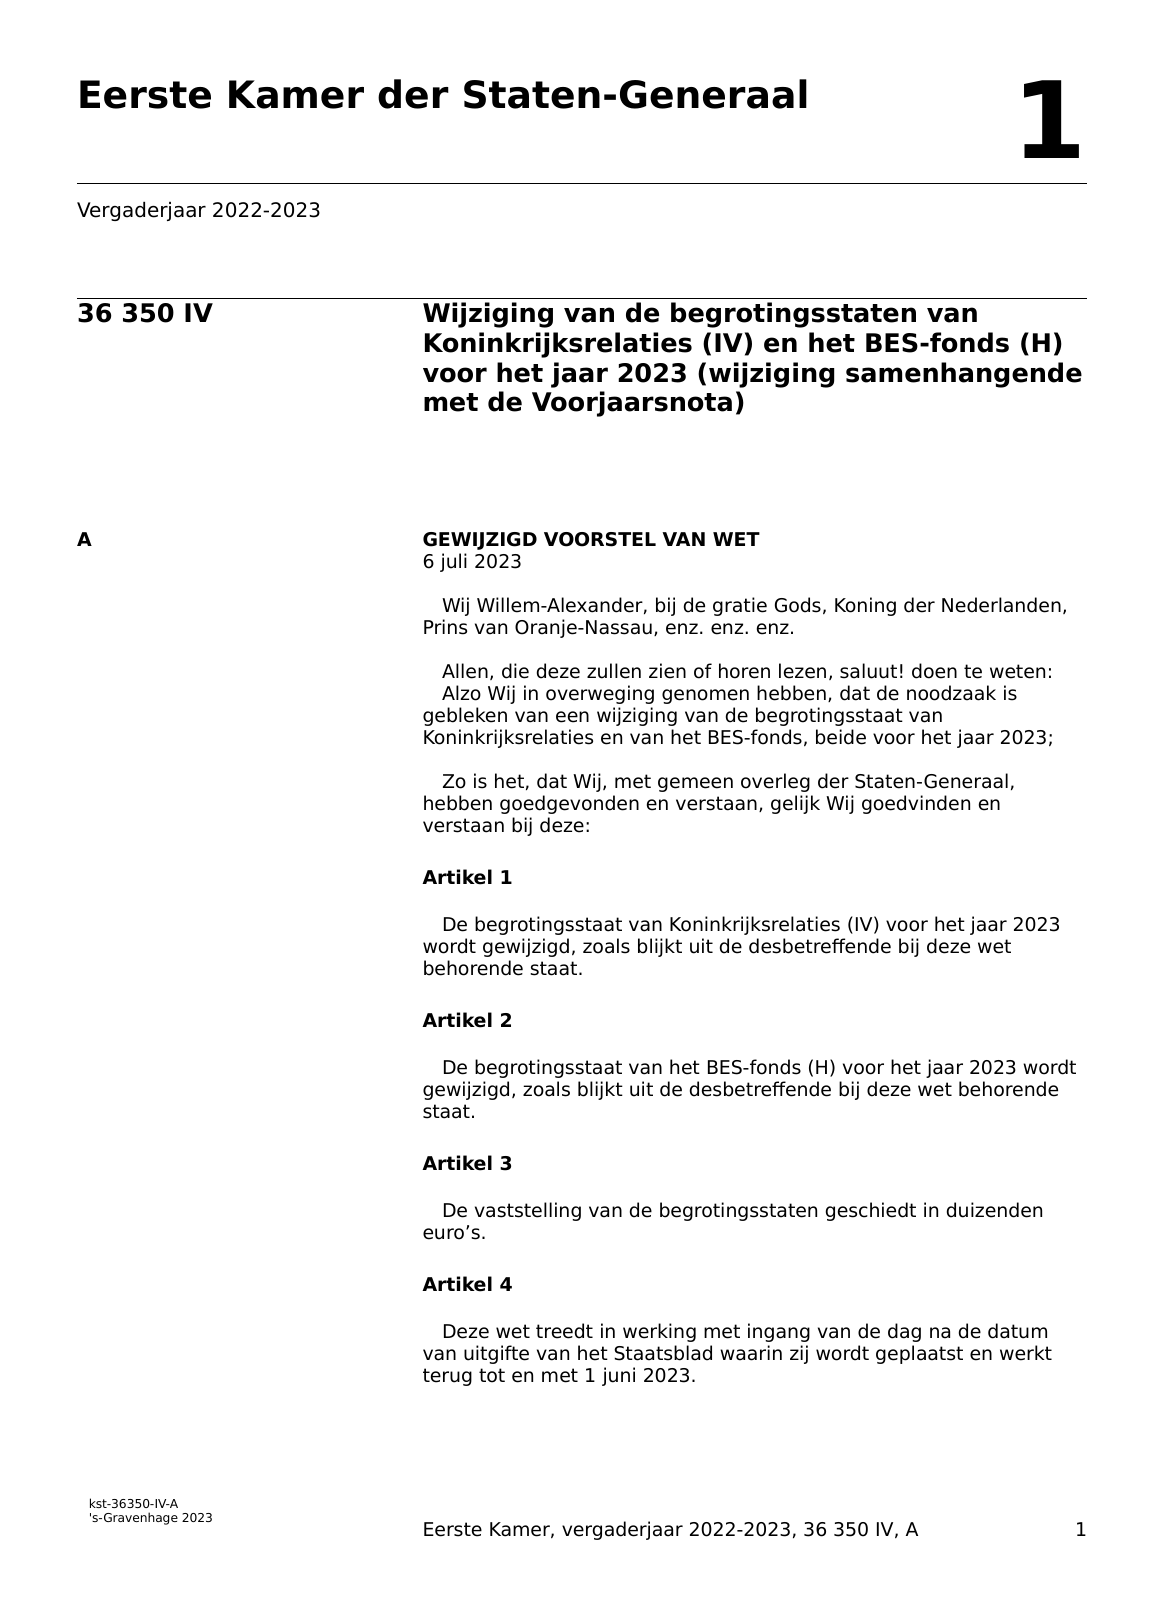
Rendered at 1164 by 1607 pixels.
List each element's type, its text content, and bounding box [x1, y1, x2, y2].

text 6 juli 2023 [422, 551, 1087, 573]
text Alzo Wij in overweging genomen hebben, dat de noodzaak is gebleken van een wijziging van de begrotingsstaat van Koninkrijksrelaties en van het BES-fonds, beide voor het jaar 2023; [422, 683, 1087, 749]
subtitle 36 350 IV Wijziging van de begrotingsstaten van Koninkrijksrelaties (IV) en het BES-fonds (H) voor het jaar 2023 (wijziging samenhangende met de Voorjaarsnota) [77, 299, 1087, 418]
subtitle Artikel 1 [422, 867, 1087, 889]
text De begrotingsstaat van het BES-fonds (H) voor het jaar 2023 wordt gewijzigd, zoals blijkt uit de desbetreffende bij deze wet behorende staat. [422, 1057, 1087, 1123]
text 's-Gravenhage 2023 [88, 1511, 323, 1525]
text Deze wet treedt in werking met ingang van de dag na de datum van uitgifte van het Staatsblad waarin zij wordt geplaatst en werkt terug tot en met 1 juni 2023. [422, 1321, 1087, 1387]
subtitle Artikel 4 [422, 1274, 1087, 1296]
subtitle A GEWIJZIGD VOORSTEL VAN WET [77, 529, 1087, 551]
text De vaststelling van de begrotingsstaten geschiedt in duizenden euro’s. [422, 1200, 1087, 1244]
table_header 1 [886, 59, 1087, 183]
text Zo is het, dat Wij, met gemeen overleg der Staten-Generaal, hebben goedgevonden en verstaan, gelijk Wij goedvinden en verstaan bij deze: [422, 771, 1087, 837]
table_cell Vergaderjaar 2022-2023 [77, 184, 1087, 298]
text kst-36350-IV-A [88, 1497, 323, 1511]
table_header Eerste Kamer der Staten-Generaal [77, 59, 886, 183]
subtitle Artikel 2 [422, 1010, 1087, 1032]
text Wij Willem-Alexander, bij de gratie Gods, Koning der Nederlanden, Prins van Oranje-Nassau, enz. enz. enz. [422, 595, 1087, 639]
text De begrotingsstaat van Koninkrijksrelaties (IV) voor het jaar 2023 wordt gewijzigd, zoals blijkt uit de desbetreffende bij deze wet behorende staat. [422, 914, 1087, 980]
subtitle Artikel 3 [422, 1153, 1087, 1175]
text Allen, die deze zullen zien of horen lezen, saluut! doen te weten: [422, 661, 1087, 683]
